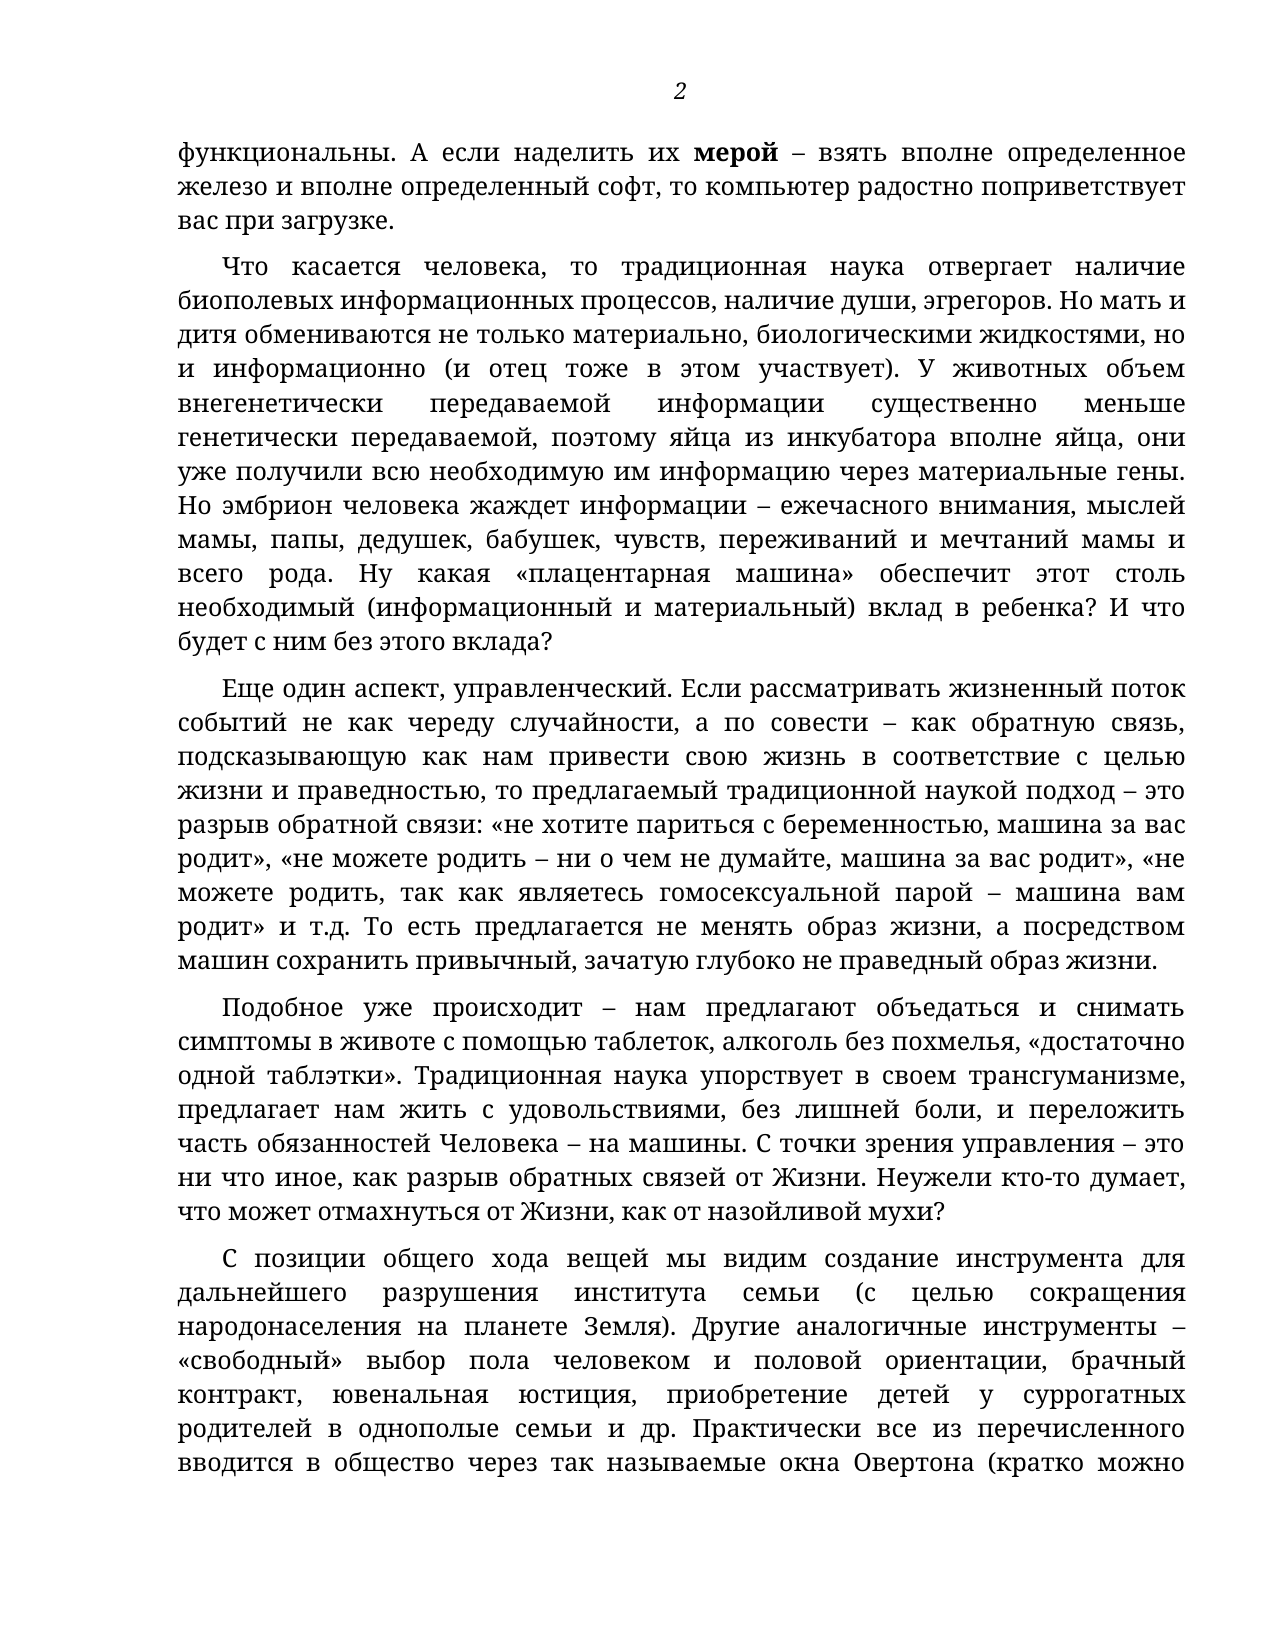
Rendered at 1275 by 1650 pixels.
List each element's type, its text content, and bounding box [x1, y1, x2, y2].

text функциональны. А если наделить их мерой – взять вполне определенное железо и вполне определенный софт, то компьютер радостно поприветствует вас при загрузке. [177, 134, 1186, 236]
text С позиции общего хода вещей мы видим создание инструмента для дальнейшего разрушения института семьи (с целью сокращения народонаселения на планете Земля). Другие аналогичные инструменты – «свободный» выбор пола человеком и половой ориентации, брачный контракт, ювенальная юстиция, приобретение детей у суррогатных родителей в однополые семьи и др. Практически все из перечисленного вводится в общество через так называемые окна Овертона (кратко можно [177, 1240, 1186, 1479]
text Что касается человека, то традиционная наука отвергает наличие биополевых информационных процессов, наличие души, эгрегоров. Но мать и дитя обмениваются не только материально, биологическими жидкостями, но и информационно (и отец тоже в этом участвует). У животных объем внегенетически передаваемой информации существенно меньше генетически передаваемой, поэтому яйца из инкубатора вполне яйца, они уже получили всю необходимую им информацию через материальные гены. Но эмбрион человека жаждет информации – ежечасного внимания, мыслей мамы, папы, дедушек, бабушек, чувств, переживаний и мечтаний мамы и всего рода. Ну какая «плацентарная машина» обеспечит этот столь необходимый (информационный и материальный) вклад в ребенка? И что будет с ним без этого вклада? [177, 249, 1186, 658]
text Еще один аспект, управленческий. Если рассматривать жизненный поток событий не как череду случайности, а по совести – как обратную связь, подсказывающую как нам привести свою жизнь в соответствие с целью жизни и праведностью, то предлагаемый традиционной наукой подход – это разрыв обратной связи: «не хотите париться с беременностью, машина за вас родит», «не можете родить – ни о чем не думайте, машина за вас родит», «не можете родить, так как являетесь гомосексуальной парой – машина вам родит» и т.д. То есть предлагается не менять образ жизни, а посредством машин сохранить привычный, зачатую глубоко не праведный образ жизни. [177, 670, 1186, 977]
text Подобное уже происходит – нам предлагают объедаться и снимать симптомы в животе с помощью таблеток, алкоголь без похмелья, «достаточно одной таблэтки». Традиционная наука упорствует в своем трансгуманизме, предлагает нам жить с удовольствиями, без лишней боли, и переложить часть обязанностей Человека – на машины. С точки зрения управления – это ни что иное, как разрыв обратных связей от Жизни. Неужели кто-то думает, что может отмахнуться от Жизни, как от назойливой мухи? [177, 989, 1186, 1228]
